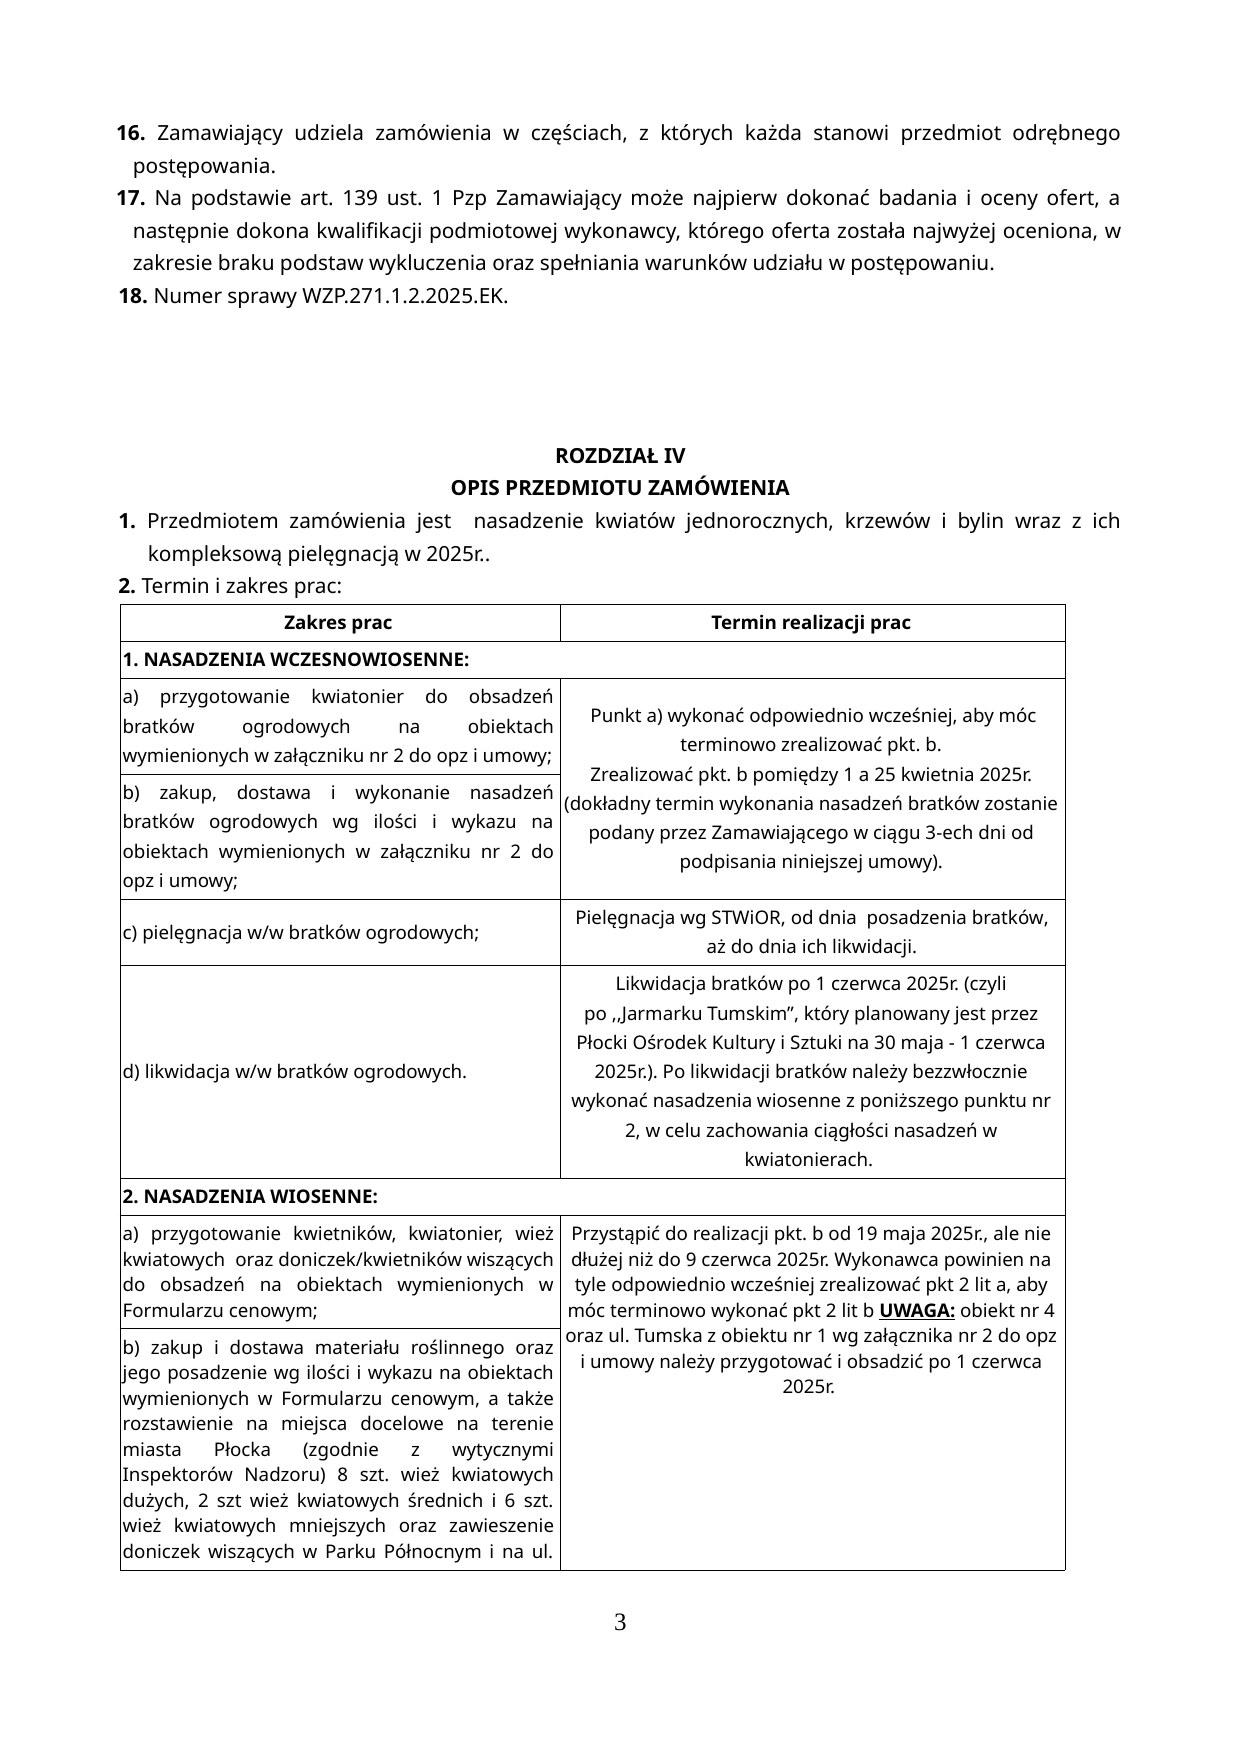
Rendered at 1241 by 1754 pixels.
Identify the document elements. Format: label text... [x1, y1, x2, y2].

table_cell Pielęgnacja wg STWiOR, od dnia posadzenia bratków, aż do dnia ich likwidacji. [561, 900, 1065, 965]
table_cell a) przygotowanie kwietników, kwiatonier, wież kwiatowych oraz doniczek/kwietników wiszących do obsadzeń na obiektach wymienionych w Formularzu cenowym; [121, 1216, 560, 1328]
text OPIS PRZEDMIOTU ZAMÓWIENIA [118, 473, 1122, 502]
table_cell a) przygotowanie kwiatonier do obsadzeń bratków ogrodowych na obiektach wymienionych w załączniku nr 2 do opz i umowy; [121, 679, 560, 774]
table_cell d) likwidacja w/w bratków ogrodowych. [121, 966, 560, 1178]
table_cell c) pielęgnacja w/w bratków ogrodowych; [121, 900, 560, 965]
table_cell b) zakup, dostawa i wykonanie nasadzeń bratków ogrodowych wg ilości i wykazu na obiektach wymienionych w załączniku nr 2 do opz i umowy; [121, 775, 560, 898]
text 16. Zamawiający udziela zamówienia w częściach, z których każda stanowi przedmiot odrębnego postępowania. [116, 118, 1122, 179]
table_cell 1. NASADZENIA WCZESNOWIOSENNE: [121, 642, 1065, 678]
table_header Termin realizacji prac [561, 605, 1065, 641]
table_cell Punkt a) wykonać odpowiednio wcześniej, aby móc terminowo zrealizować pkt. b. Zrealizować pkt. b pomiędzy 1 a 25 kwietnia 2025r. (dokładny termin wykonania nasadzeń bratków zostanie podany przez Zamawiającego w ciągu 3-ech dni od podpisania niniejszej umowy). [561, 679, 1065, 898]
text 1. Przedmiotem zamówienia jest nasadzenie kwiatów jednorocznych, krzewów i bylin wraz z ich kompleksową pielęgnacją w 2025r.. [118, 506, 1122, 567]
text 2. Termin i zakres prac: [118, 571, 1122, 600]
table_header Zakres prac [121, 605, 560, 641]
table_cell b) zakup i dostawa materiału roślinnego oraz jego posadzenie wg ilości i wykazu na obiektach wymienionych w Formularzu cenowym, a także rozstawienie na miejsca docelowe na terenie miasta Płocka (zgodnie z wytycznymi Inspektorów Nadzoru) 8 szt. wież kwiatowych dużych, 2 szt wież kwiatowych średnich i 6 szt. wież kwiatowych mniejszych oraz zawieszenie doniczek wiszących w Parku Północnym i na ul. [121, 1329, 560, 1569]
table_cell Likwidacja bratków po 1 czerwca 2025r. (czyli po ,,Jarmarku Tumskim”, który planowany jest przez Płocki Ośrodek Kultury i Sztuki na 30 maja - 1 czerwca 2025r.). Po likwidacji bratków należy bezzwłocznie wykonać nasadzenia wiosenne z poniższego punktu nr 2, w celu zachowania ciągłości nasadzeń w kwiatonierach. [561, 966, 1065, 1178]
text 17. Na podstawie art. 139 ust. 1 Pzp Zamawiający może najpierw dokonać badania i oceny ofert, a następnie dokona kwalifikacji podmiotowej wykonawcy, którego oferta została najwyżej oceniona, w zakresie braku podstaw wykluczenia oraz spełniania warunków udziału w postępowaniu. [116, 183, 1122, 277]
table_cell Przystąpić do realizacji pkt. b od 19 maja 2025r., ale nie dłużej niż do 9 czerwca 2025r. Wykonawca powinien na tyle odpowiednio wcześniej zrealizować pkt 2 lit a, aby móc terminowo wykonać pkt 2 lit b UWAGA: obiekt nr 4 oraz ul. Tumska z obiektu nr 1 wg załącznika nr 2 do opz i umowy należy przygotować i obsadzić po 1 czerwca 2025r. [561, 1216, 1065, 1569]
table_cell 2. NASADZENIA WIOSENNE: [121, 1179, 1065, 1215]
text ROZDZIAŁ IV [118, 441, 1122, 469]
text 18. Numer sprawy WZP.271.1.2.2025.EK. [118, 281, 1122, 309]
